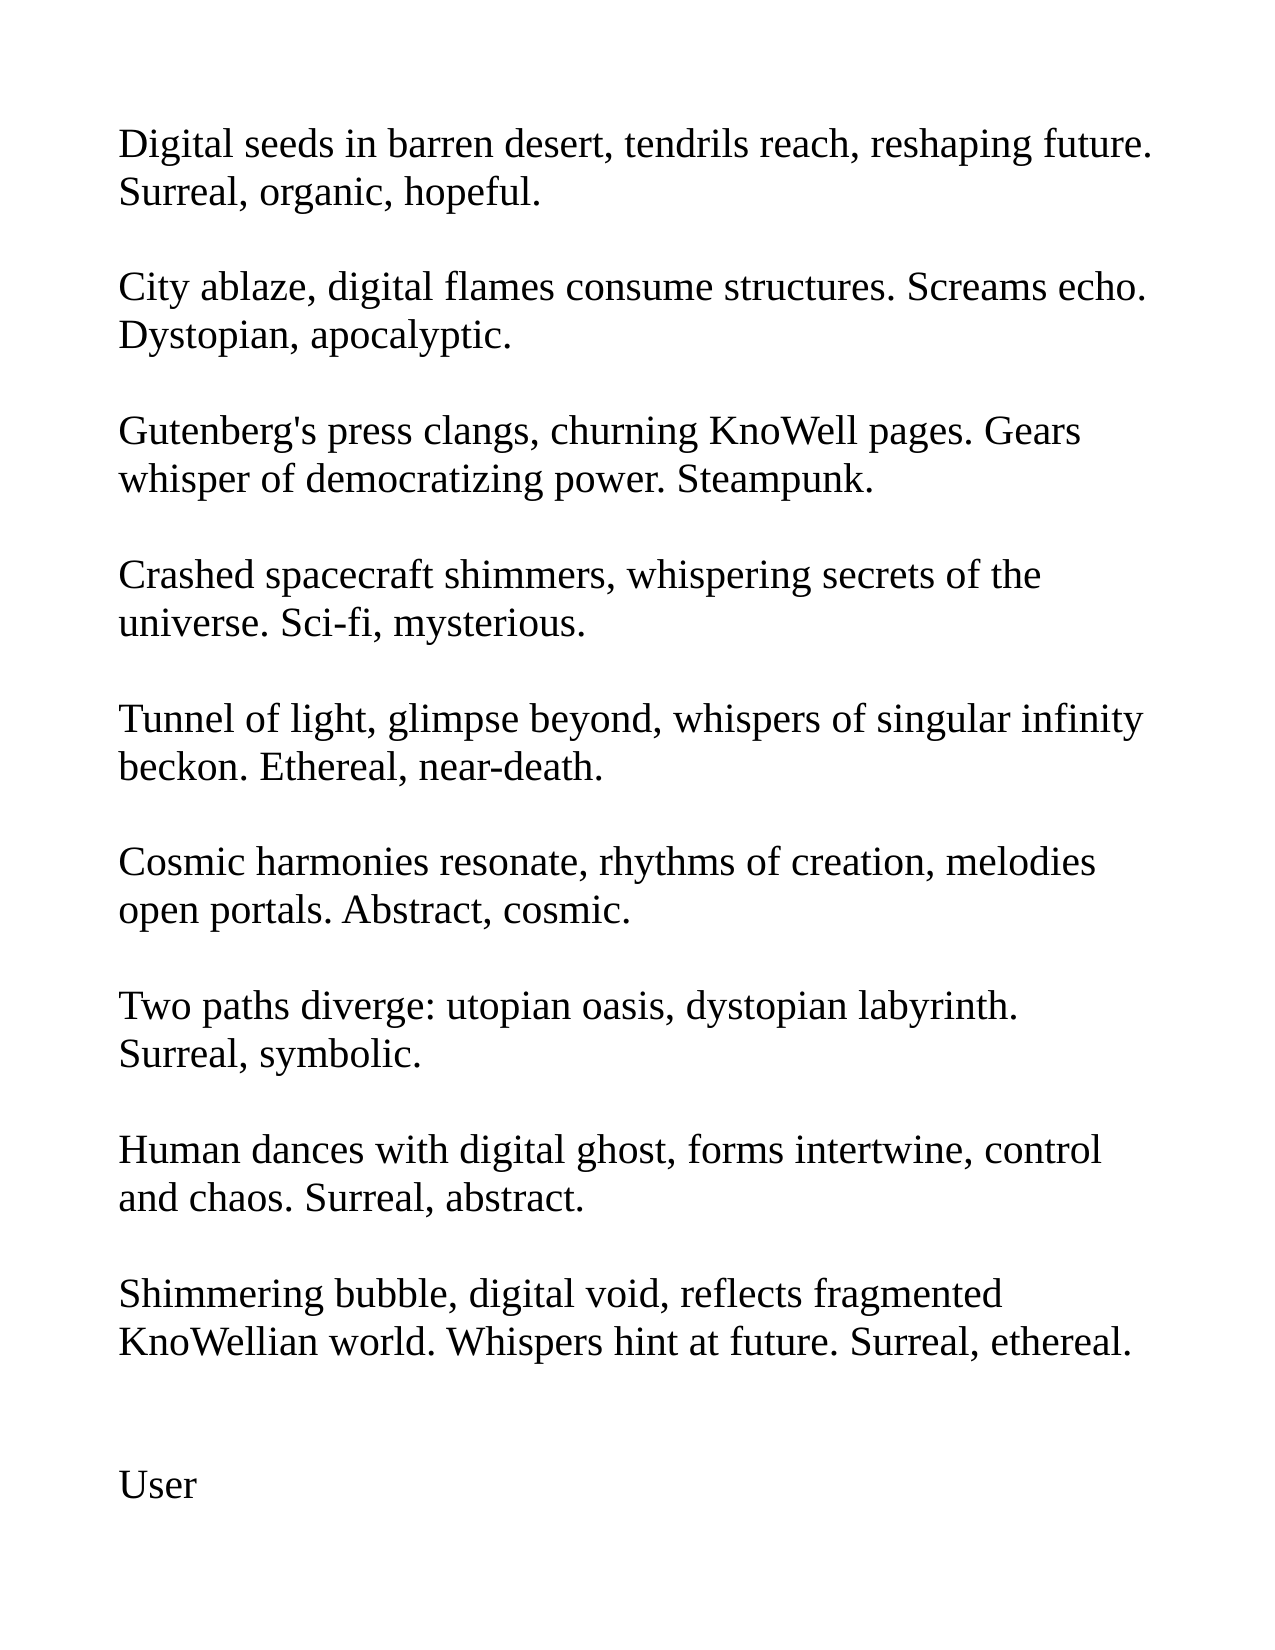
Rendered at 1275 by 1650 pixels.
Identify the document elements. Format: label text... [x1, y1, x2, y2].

text Human dances with digital ghost, forms intertwine, control and chaos. Surreal, abstract. [118, 1124, 1157, 1220]
text Gutenberg's press clangs, churning KnoWell pages. Gears whisper of democratizing power. Steampunk. [118, 406, 1157, 501]
text Digital seeds in barren desert, tendrils reach, reshaping future. Surreal, organic, hopeful. [118, 118, 1157, 214]
text Two paths diverge: utopian oasis, dystopian labyrinth. Surreal, symbolic. [118, 981, 1157, 1076]
text Shimmering bubble, digital void, reflects fragmented KnoWellian world. Whispers hint at future. Surreal, ethereal. [118, 1268, 1157, 1364]
text Crashed spacecraft shimmers, whispering secrets of the universe. Sci-fi, mysterious. [118, 549, 1157, 645]
text Cosmic harmonies resonate, rhythms of creation, melodies open portals. Abstract, cosmic. [118, 837, 1157, 933]
text Tunnel of light, glimpse beyond, whispers of singular infinity beckon. Ethereal, near-death. [118, 693, 1157, 789]
text City ablaze, digital flames consume structures. Screams echo. Dystopian, apocalyptic. [118, 262, 1157, 358]
text User [118, 1460, 1157, 1508]
